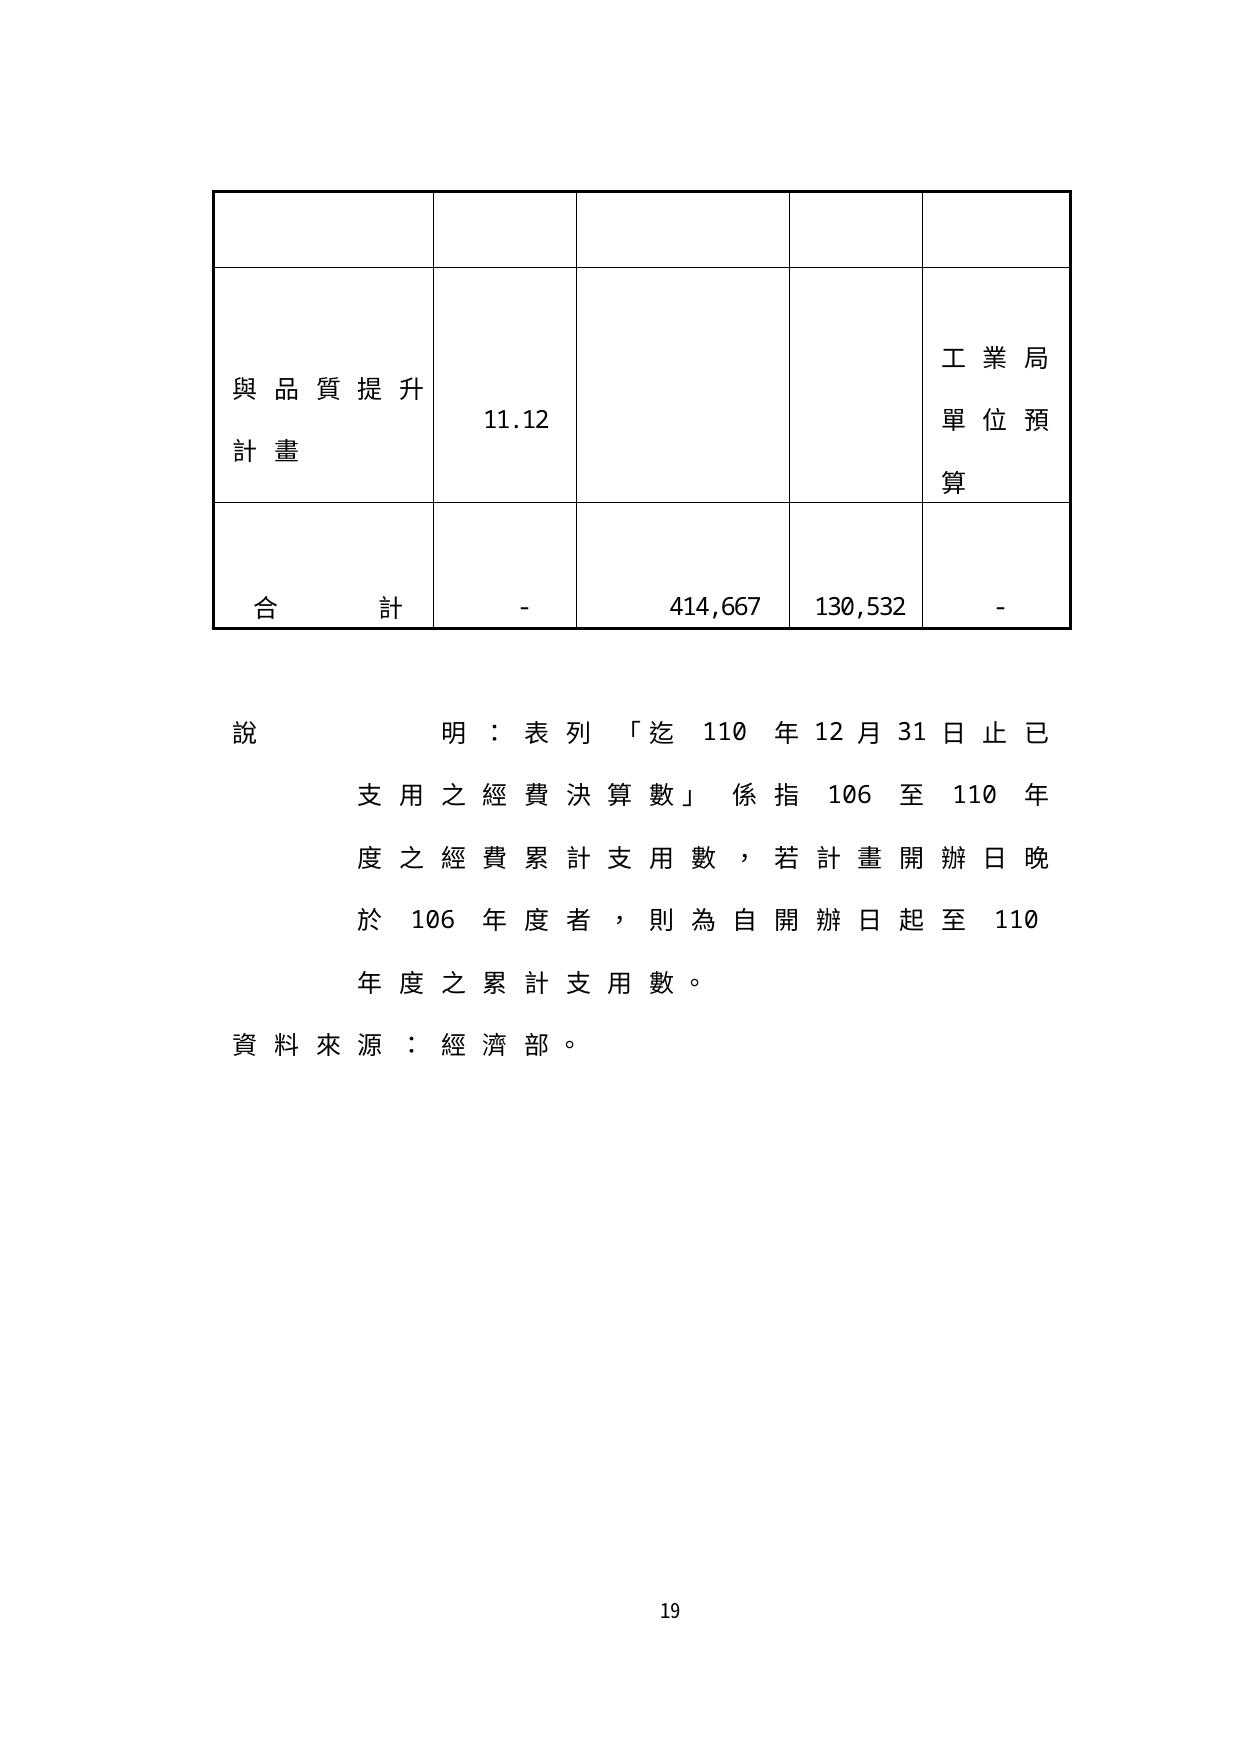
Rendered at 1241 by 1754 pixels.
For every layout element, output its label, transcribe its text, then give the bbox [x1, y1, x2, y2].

table_cell 130,532 [790, 503, 922, 627]
table_cell - [577, 268, 789, 502]
text 資料來源：經濟部。 [209, 1002, 1058, 1064]
table_header 預算來源 [923, 193, 1069, 267]
table_header 計畫期程 (起迄年月) [434, 193, 576, 267]
table_cell 414,667 [577, 503, 789, 627]
table_cell 紡織品機能與品質提升計畫 [215, 268, 433, 502]
table_cell 合 計 [215, 503, 433, 627]
text 說 明：表列「迄110年12月31日止已支用之經費決算數」係指106至110年度之經費累計支用數，若計畫開辦日晚於106年度者，則為自開辦日起至110年度之累計支用數。 [210, 689, 1058, 1002]
table_header 計畫名稱 [215, 193, 433, 267]
table_cell 111.1~111.12 [434, 268, 576, 502]
table_cell 972 [790, 268, 922, 502]
table_cell - [923, 503, 1069, 627]
table_header 迄110年12月31日止已支用之經費決算數 [577, 193, 789, 267]
table_cell - [434, 503, 576, 627]
table_header 111年度 預算數 [790, 193, 922, 267]
table_cell 經濟部工業局單位預算 [923, 268, 1069, 502]
